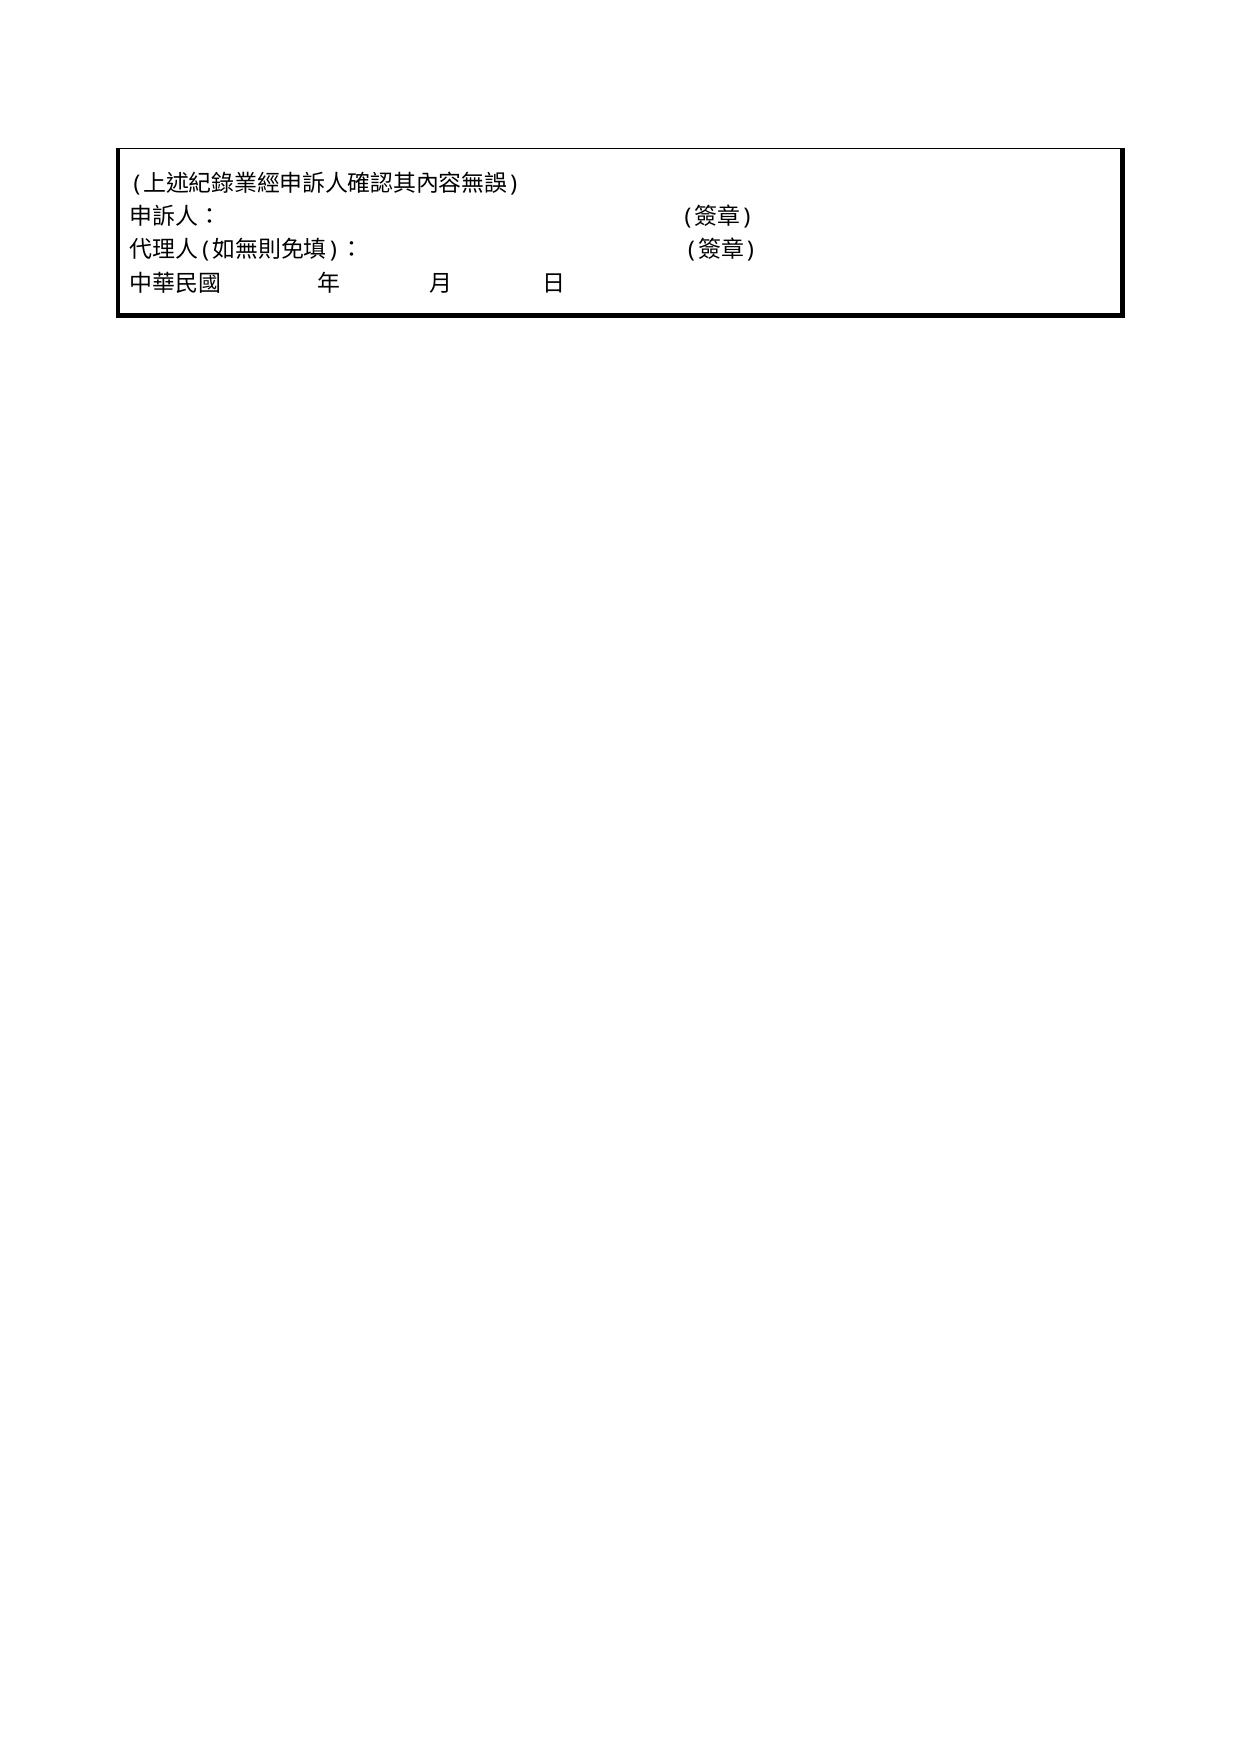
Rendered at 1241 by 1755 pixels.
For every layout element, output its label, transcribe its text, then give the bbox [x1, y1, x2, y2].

table_cell (上述紀錄業經申訴人確認其內容無誤) 申訴人： (簽章) 代理人(如無則免填)： (簽章) 中華民國 年 月 日 [120, 149, 1120, 313]
